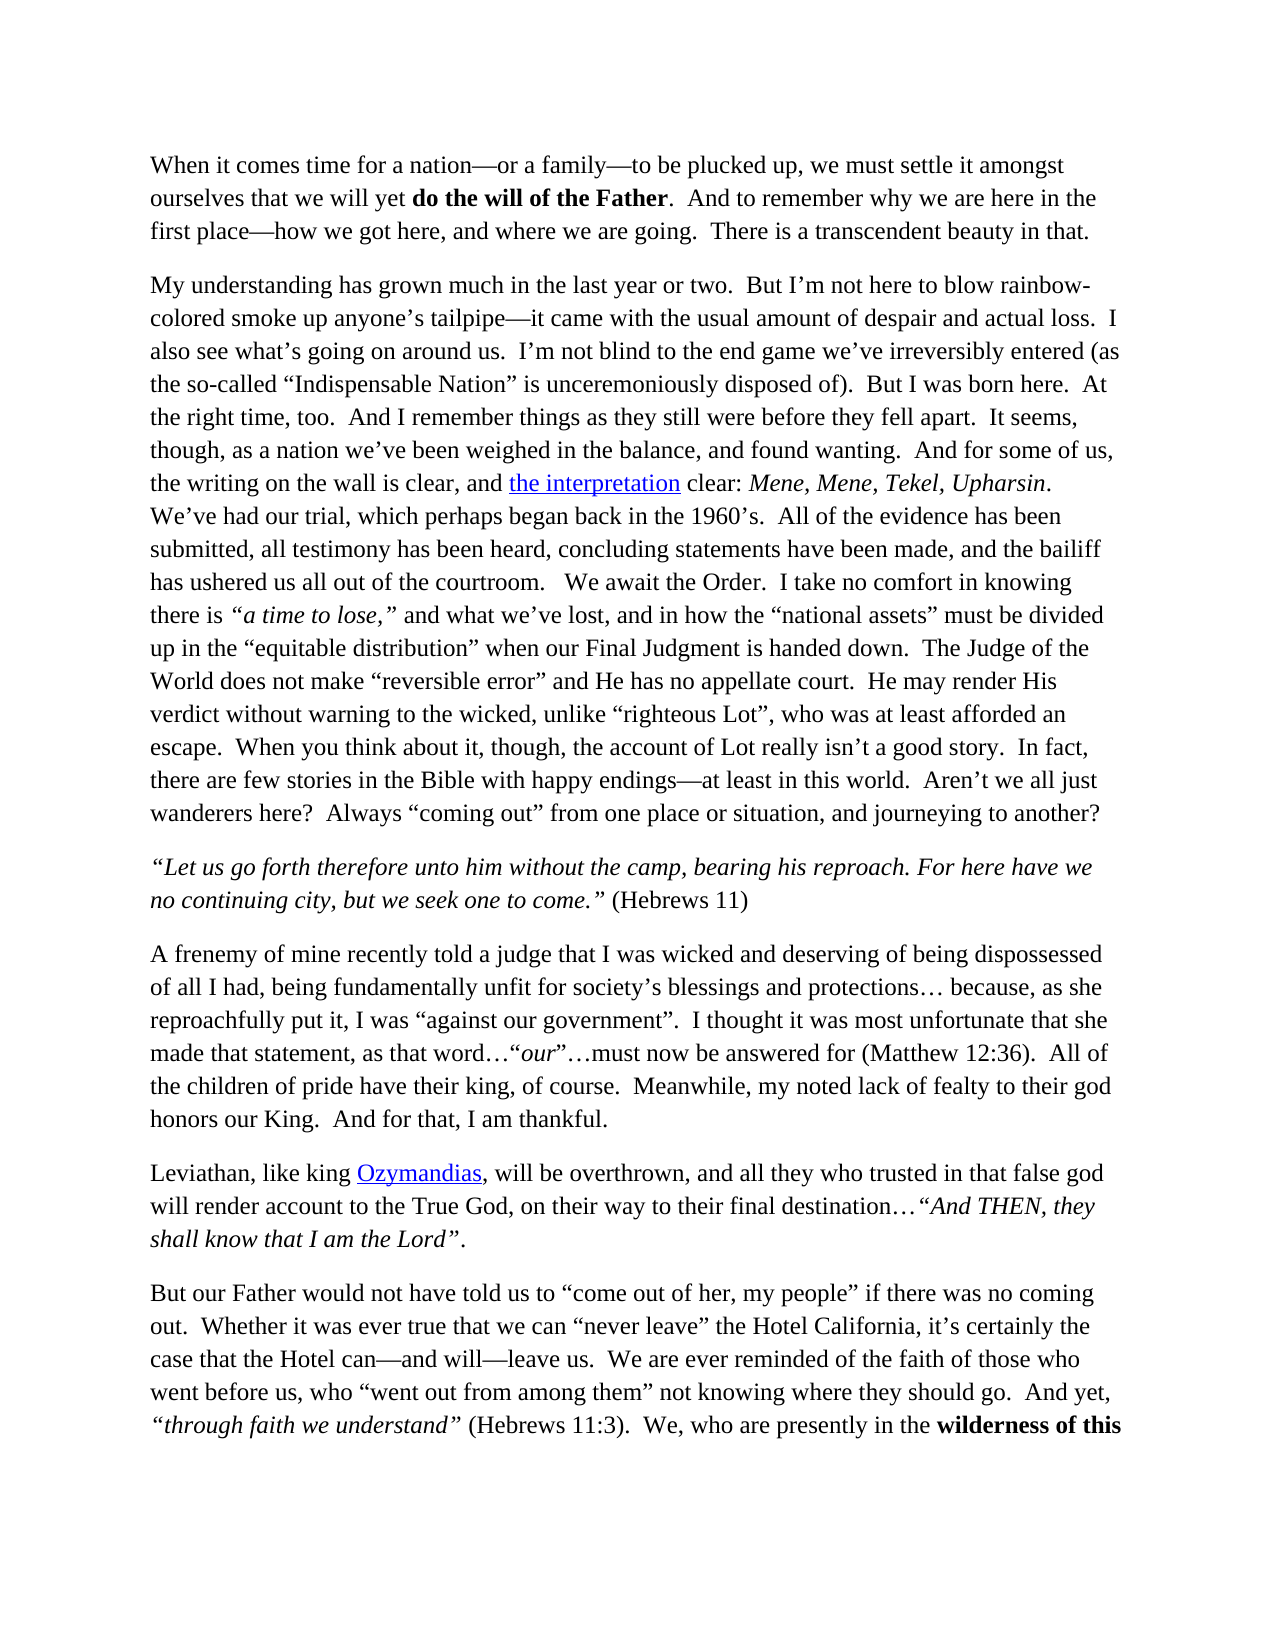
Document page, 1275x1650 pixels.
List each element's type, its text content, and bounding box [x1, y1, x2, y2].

text A frenemy of mine recently told a judge that I was wicked and deserving of being dispossessed of all I had, being fundamentally unfit for society’s blessings and protections… because, as she reproachfully put it, I was “against our government”. I thought it was most unfortunate that she made that statement, as that word…“our”…must now be answered for (Matthew 12:36). All of the children of pride have their king, of course. Meanwhile, my noted lack of fealty to their god honors our King. And for that, I am thankful. [150, 939, 1125, 1133]
text When it comes time for a nation—or a family—to be plucked up, we must settle it amongst ourselves that we will yet do the will of the Father. And to remember why we are here in the first place—how we got here, and where we are going. There is a transcendent beauty in that. [150, 150, 1125, 245]
text “Let us go forth therefore unto him without the camp, bearing his reproach. For here have we no continuing city, but we seek one to come.” (Hebrews 11) [150, 852, 1125, 914]
text But our Father would not have told us to “come out of her, my people” if there was no coming out. Whether it was ever true that we can “never leave” the Hotel California, it’s certainly the case that the Hotel can—and will—leave us. We are ever reminded of the faith of those who went before us, who “went out from among them” not knowing where they should go. And yet, “through faith we understand” (Hebrews 11:3). We, who are presently in the wilderness of this [150, 1278, 1125, 1439]
text My understanding has grown much in the last year or two. But I’m not here to blow rainbow-colored smoke up anyone’s tailpipe—it came with the usual amount of despair and actual loss. I also see what’s going on around us. I’m not blind to the end game we’ve irreversibly entered (as the so-called “Indispensable Nation” is unceremoniously disposed of). But I was born here. At the right time, too. And I remember things as they still were before they fell apart. It seems, though, as a nation we’ve been weighed in the balance, and found wanting. And for some of us, the writing on the wall is clear, and the interpretation clear: Mene, Mene, Tekel, Upharsin. We’ve had our trial, which perhaps began back in the 1960’s. All of the evidence has been submitted, all testimony has been heard, concluding statements have been made, and the bailiff has ushered us all out of the courtroom. We await the Order. I take no comfort in knowing there is “a time to lose,” and what we’ve lost, and in how the “national assets” must be divided up in the “equitable distribution” when our Final Judgment is handed down. The Judge of the World does not make “reversible error” and He has no appellate court. He may render His verdict without warning to the wicked, unlike “righteous Lot”, who was at least afforded an escape. When you think about it, though, the account of Lot really isn’t a good story. In fact, there are few stories in the Bible with happy endings—at least in this world. Aren’t we all just wanderers here? Always “coming out” from one place or situation, and journeying to another? [150, 270, 1125, 827]
text Leviathan, like king Ozymandias, will be overthrown, and all they who trusted in that false god will render account to the True God, on their way to their final destination…“And THEN, they shall know that I am the Lord”. [150, 1158, 1125, 1253]
